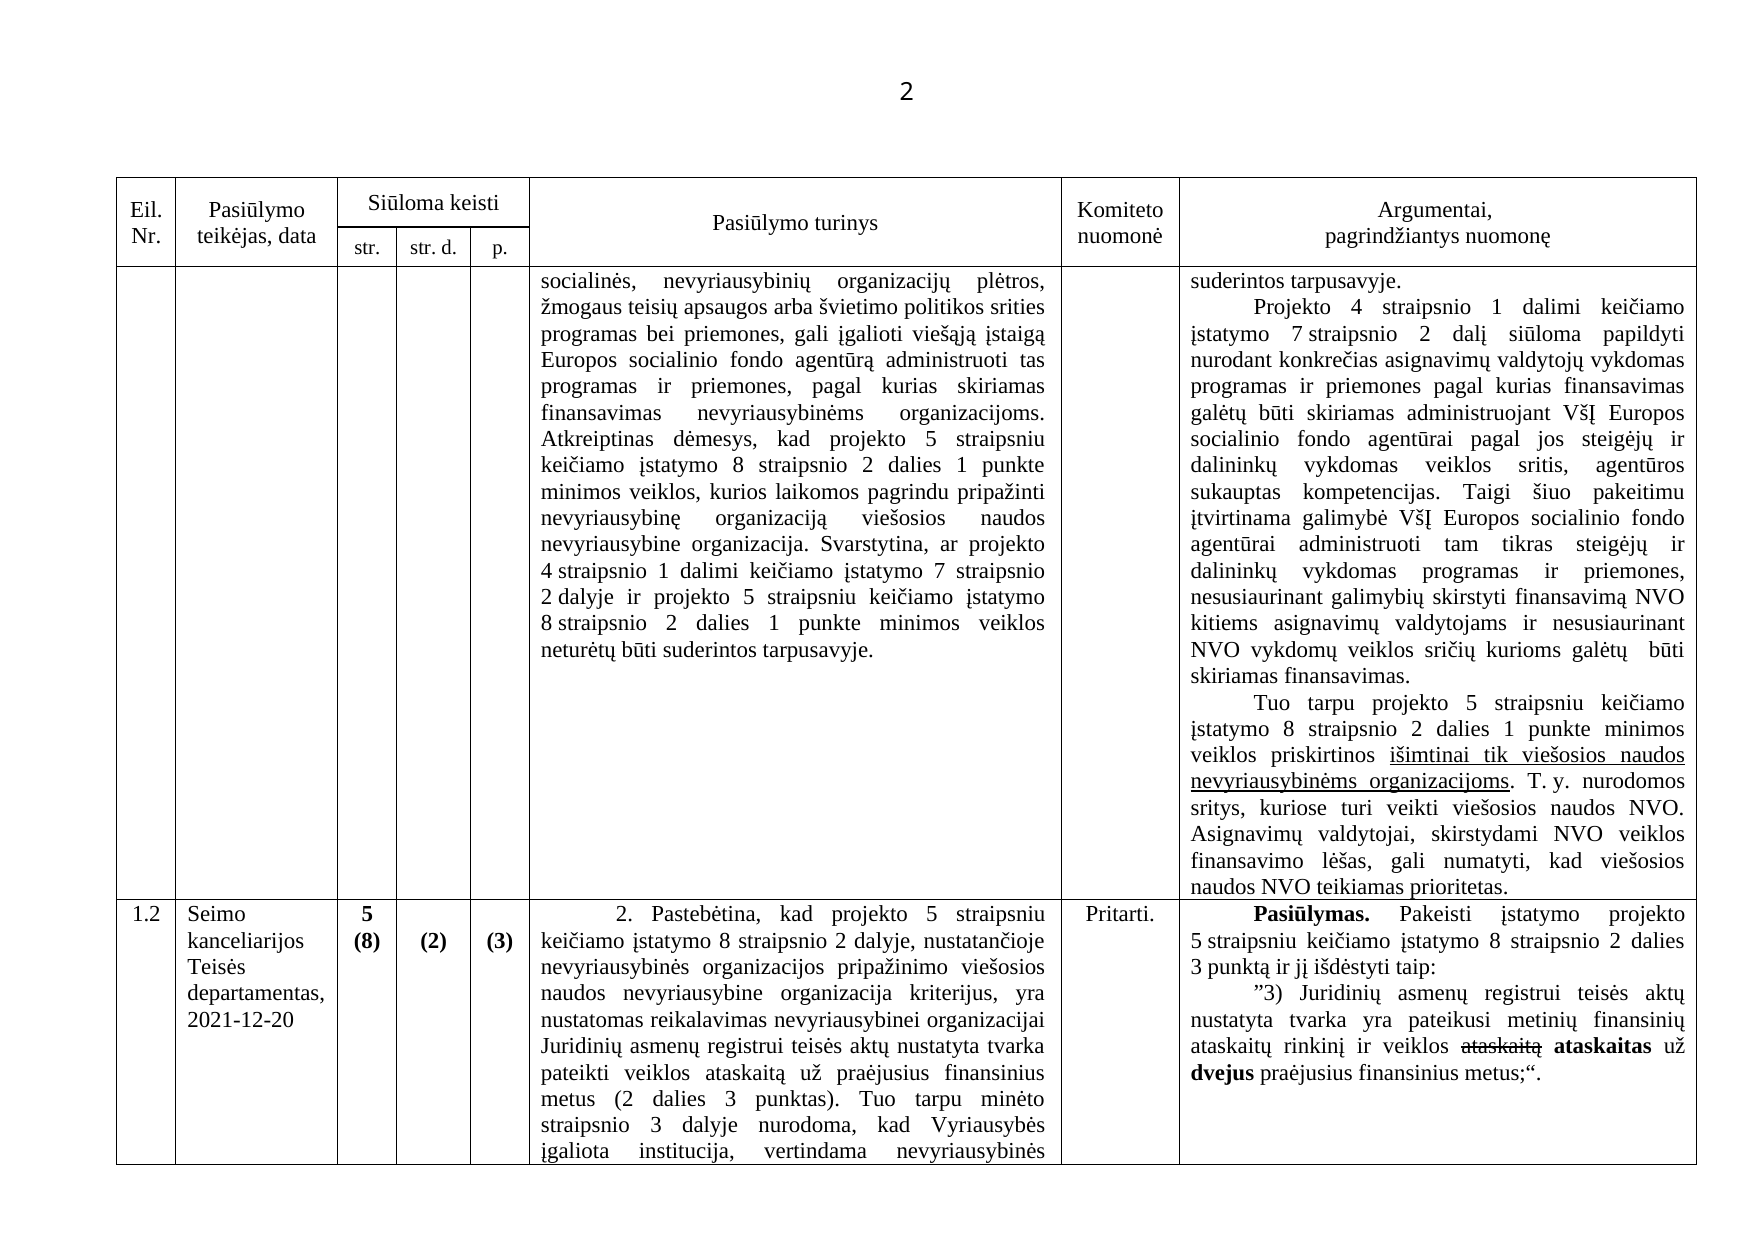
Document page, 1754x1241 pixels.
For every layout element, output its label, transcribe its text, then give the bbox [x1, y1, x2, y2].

table_cell socialinės, nevyriausybinių organizacijų plėtros, žmogaus teisių apsaugos arba švietimo politikos srities programas bei priemones, gali įgalioti viešąją įstaigą Europos socialinio fondo agentūrą administruoti tas programas ir priemones, pagal kurias skiriamas finansavimas nevyriausybinėms organizacijoms. Atkreiptinas dėmesys, kad projekto 5 straipsniu keičiamo įstatymo 8 straipsnio 2 dalies 1 punkte minimos veiklos, kurios laikomos pagrindu pripažinti nevyriausybinę organizaciją viešosios naudos nevyriausybine organizacija. Svarstytina, ar projekto 4 straipsnio 1 dalimi keičiamo įstatymo 7 straipsnio 2 dalyje ir projekto 5 straipsniu keičiamo įstatymo 8 straipsnio 2 dalies 1 punkte minimos veiklos neturėtų būti suderintos tarpusavyje. [530, 267, 1061, 899]
table_cell 2. Pastebėtina, kad projekto 5 straipsniu keičiamo įstatymo 8 straipsnio 2 dalyje, nustatančioje nevyriausybinės organizacijos pripažinimo viešosios naudos nevyriausybine organizacija kriterijus, yra nustatomas reikalavimas nevyriausybinei organizacijai Juridinių asmenų registrui teisės aktų nustatyta tvarka pateikti veiklos ataskaitą už praėjusius finansinius metus (2 dalies 3 punktas). Tuo tarpu minėto straipsnio 3 dalyje nurodoma, kad Vyriausybės įgaliota institucija, vertindama nevyriausybinės [530, 900, 1061, 1164]
table_cell Seimo kanceliarijos Teisės departamentas, 2021-12-20 [176, 900, 337, 1164]
table_header Komiteto nuomonė [1062, 178, 1179, 266]
table_cell (2) [397, 900, 470, 1164]
table_cell suderintos tarpusavyje. Projekto 4 straipsnio 1 dalimi keičiamo įstatymo 7 straipsnio 2 dalį siūloma papildyti nurodant konkrečias asignavimų valdytojų vykdomas programas ir priemones pagal kurias finansavimas galėtų būti skiriamas administruojant VšĮ Europos socialinio fondo agentūrai pagal jos steigėjų ir dalininkų vykdomas veiklos sritis, agentūros sukauptas kompetencijas. Taigi šiuo pakeitimu įtvirtinama galimybė VšĮ Europos socialinio fondo agentūrai administruoti tam tikras steigėjų ir dalininkų vykdomas programas ir priemones, nesusiaurinant galimybių skirstyti finansavimą NVO kitiems asignavimų valdytojams ir nesusiaurinant NVO vykdomų veiklos sričių kurioms galėtų būti skiriamas finansavimas. Tuo tarpu projekto 5 straipsniu keičiamo įstatymo 8 straipsnio 2 dalies 1 punkte minimos veiklos priskirtinos išimtinai tik viešosios naudos nevyriausybinėms organizacijoms. T. y. nurodomos sritys, kuriose turi veikti viešosios naudos NVO. Asignavimų valdytojai, skirstydami NVO veiklos finansavimo lėšas, gali numatyti, kad viešosios naudos NVO teikiamas prioritetas. [1180, 267, 1696, 899]
table_cell 5 (8) [338, 900, 396, 1164]
table_header Eil. Nr. [117, 178, 175, 266]
table_cell [176, 267, 337, 899]
table_cell p. [471, 228, 529, 266]
table_header Siūloma keisti [338, 178, 529, 226]
table_cell [471, 267, 529, 899]
table_cell [397, 267, 470, 899]
table_cell 1.2 [117, 900, 175, 1164]
table_cell [1062, 267, 1179, 899]
table_cell [117, 267, 175, 899]
table_cell str. d. [397, 228, 470, 266]
table_header Pasiūlymo turinys [530, 178, 1061, 266]
table_cell Pritarti. [1062, 900, 1179, 1164]
table_header Pasiūlymo teikėjas, data [176, 178, 337, 266]
table_header Argumentai, pagrindžiantys nuomonę [1180, 178, 1696, 266]
table_cell (3) [471, 900, 529, 1164]
table_cell str. [338, 228, 396, 266]
table_cell Pasiūlymas. Pakeisti įstatymo projekto 5 straipsniu keičiamo įstatymo 8 straipsnio 2 dalies 3 punktą ir jį išdėstyti taip: ”3) Juridinių asmenų registrui teisės aktų nustatyta tvarka yra pateikusi metinių finansinių ataskaitų rinkinį ir veiklos ataskaitą ataskaitas už dvejus praėjusius finansinius metus;“. [1180, 900, 1696, 1164]
table_cell [338, 267, 396, 899]
